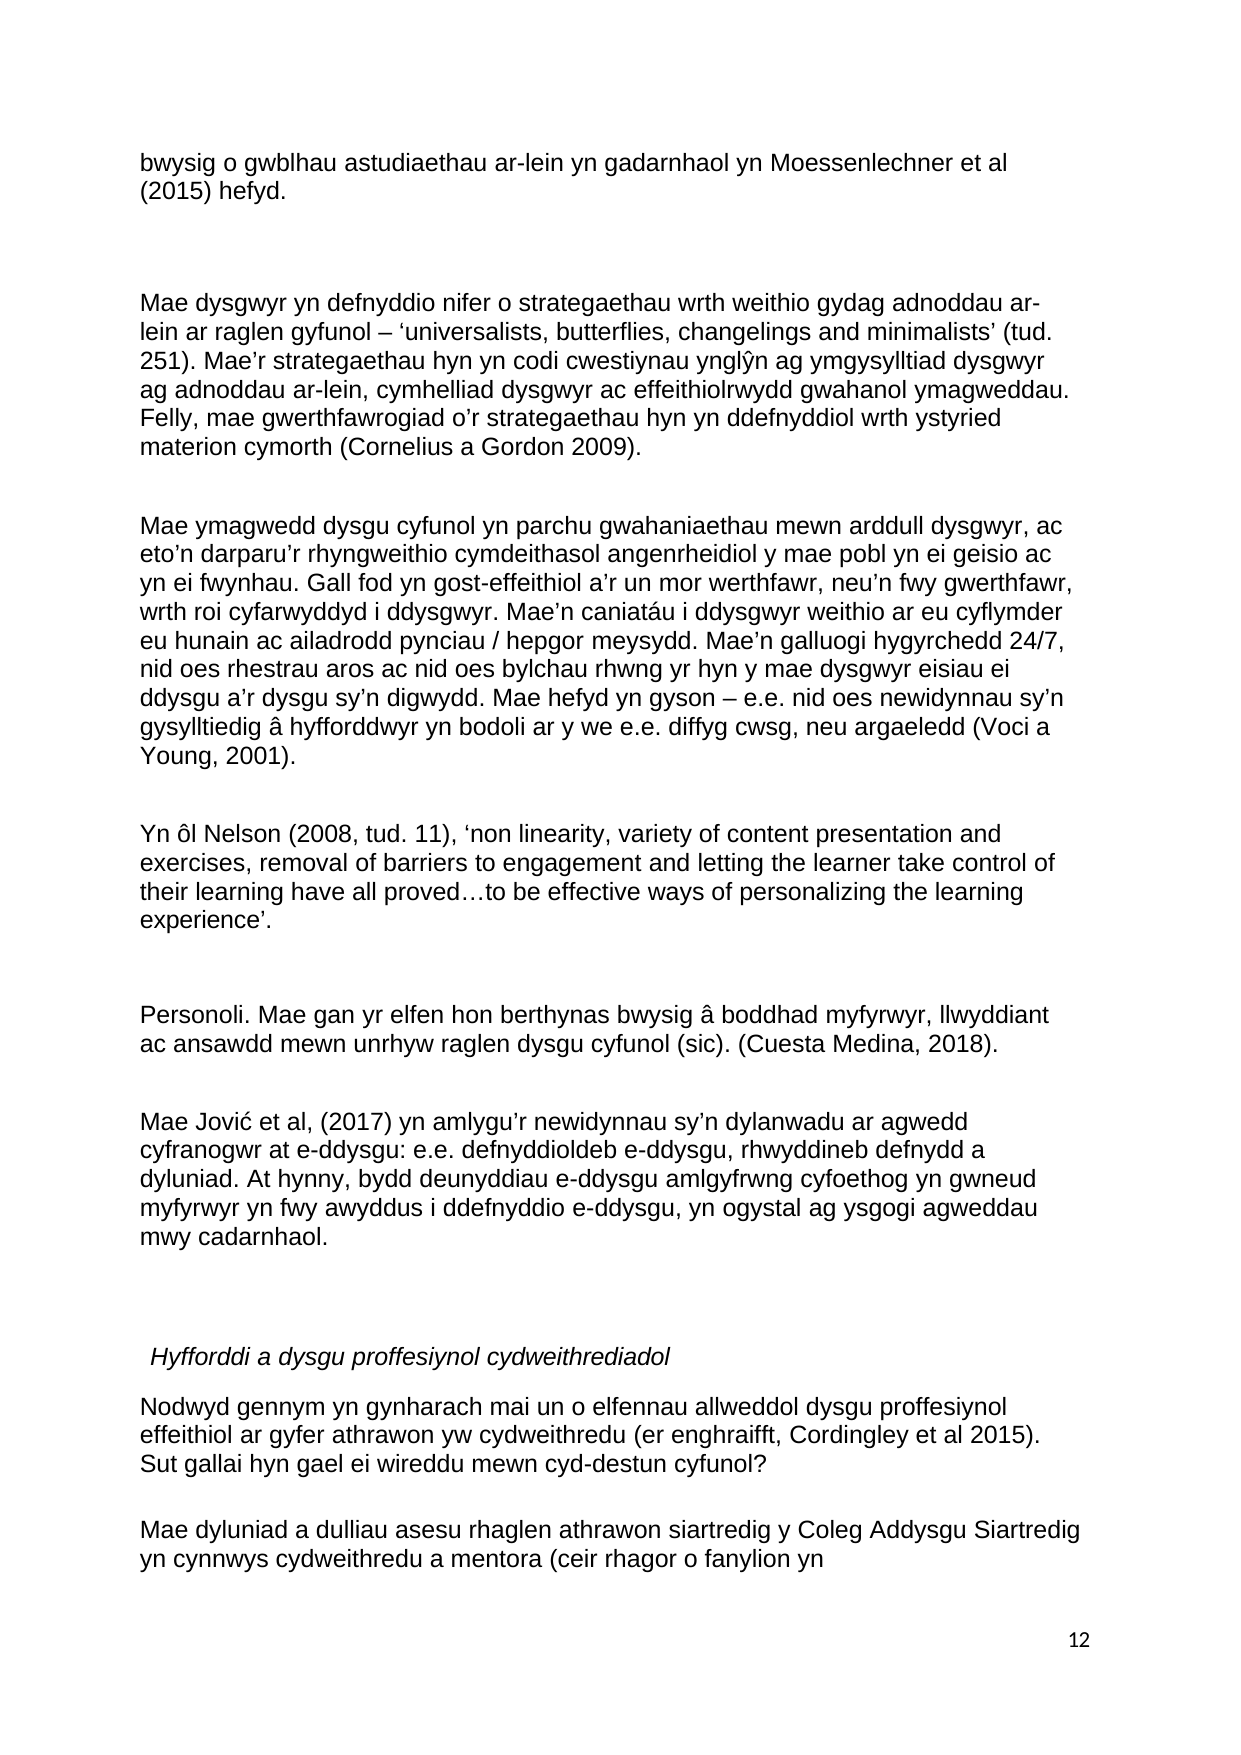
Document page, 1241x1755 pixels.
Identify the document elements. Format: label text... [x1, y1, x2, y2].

text Mae ymagwedd dysgu cyfunol yn parchu gwahaniaethau mewn arddull dysgwyr, ac eto’n darparu’r rhyngweithio cymdeithasol angenrheidiol y mae pobl yn ei geisio ac yn ei fwynhau. Gall fod yn gost-effeithiol a’r un mor werthfawr, neu’n fwy gwerthfawr, wrth roi cyfarwyddyd i ddysgwyr. Mae’n caniatáu i ddysgwyr weithio ar eu cyflymder eu hunain ac ailadrodd pynciau / hepgor meysydd. Mae’n galluogi hygyrchedd 24/7, nid oes rhestrau aros ac nid oes bylchau rhwng yr hyn y mae dysgwyr eisiau ei ddysgu a’r dysgu sy’n digwydd. Mae hefyd yn gyson – e.e. nid oes newidynnau sy’n gysylltiedig â hyfforddwyr yn bodoli ar y we e.e. diffyg cwsg, neu argaeledd (Voci a Young, 2001). [139, 511, 1086, 769]
text Mae dyluniad a dulliau asesu rhaglen athrawon siartredig y Coleg Addysgu Siartredig yn cynnwys cydweithredu a mentora (ceir rhagor o fanylion yn [139, 1515, 1084, 1573]
text Nodwyd gennym yn gynharach mai un o elfennau allweddol dysgu proffesiynol effeithiol ar gyfer athrawon yw cydweithredu (er enghraifft, Cordingley et al 2015). Sut gallai hyn gael ei wireddu mewn cyd-destun cyfunol? [139, 1391, 1070, 1478]
text Mae dysgwyr yn defnyddio nifer o strategaethau wrth weithio gydag adnoddau ar- lein ar raglen gyfunol – ‘universalists, butterflies, changelings and minimalists’ (tud. 251). Mae’r strategaethau hyn yn codi cwestiynau ynglŷn ag ymgysylltiad dysgwyr ag adnoddau ar-lein, cymhelliad dysgwyr ac effeithiolrwydd gwahanol ymagweddau. Felly, mae gwerthfawrogiad o’r strategaethau hyn yn ddefnyddiol wrth ystyried materion cymorth (Cornelius a Gordon 2009). [139, 288, 1080, 461]
text Personoli. Mae gan yr elfen hon berthynas bwysig â boddhad myfyrwyr, llwyddiant ac ansawdd mewn unrhyw raglen dysgu cyfunol (sic). (Cuesta Medina, 2018). [139, 1000, 1070, 1058]
text Mae Jović et al, (2017) yn amlygu’r newidynnau sy’n dylanwadu ar agwedd cyfranogwr at e-ddysgu: e.e. defnyddioldeb e-ddysgu, rhwyddineb defnydd a dyluniad. At hynny, bydd deunyddiau e-ddysgu amlgyfrwng cyfoethog yn gwneud myfyrwyr yn fwy awyddus i ddefnyddio e-ddysgu, yn ogystal ag ysgogi agweddau mwy cadarnhaol. [139, 1107, 1070, 1250]
text bwysig o gwblhau astudiaethau ar-lein yn gadarnhaol yn Moessenlechner et al (2015) hefyd. [139, 148, 1070, 205]
text Hyfforddi a dysgu proffesiynol cydweithrediadol [150, 1342, 1176, 1371]
text Yn ôl Nelson (2008, tud. 11), ‘non linearity, variety of content presentation and exercises, removal of barriers to engagement and letting the learner take control of their learning have all proved…to be effective ways of personalizing the learning experience’. [139, 819, 1070, 934]
